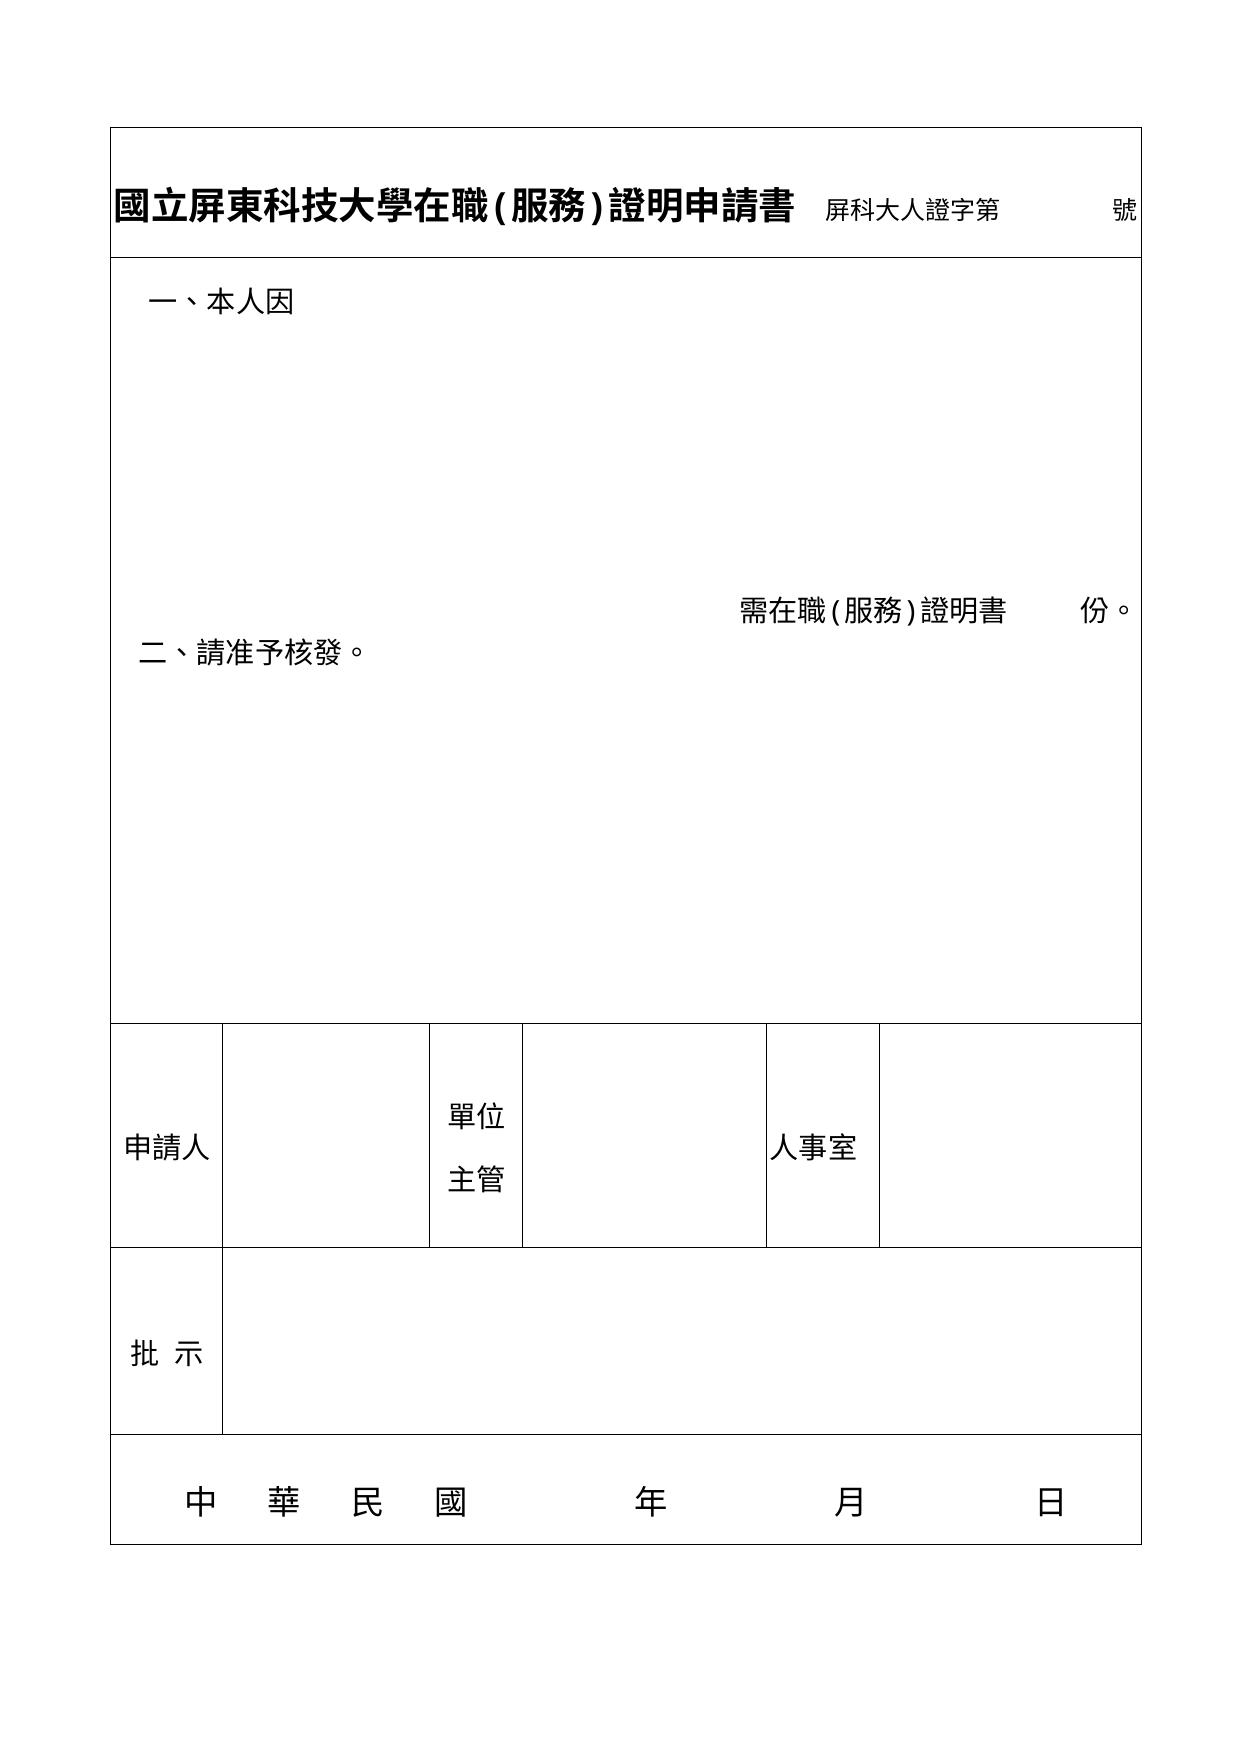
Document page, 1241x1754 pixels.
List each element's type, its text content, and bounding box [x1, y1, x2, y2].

table_cell [223, 1248, 1141, 1434]
table_header 國立屏東科技大學在職(服務)證明申請書 屏科大人證字第 號 [111, 128, 1141, 257]
table_cell 單位 主管 [430, 1024, 522, 1247]
table_cell 申請人 [111, 1024, 222, 1247]
table_cell 一、本人因 需在職(服務)證明書 份。 二、請准予核發。 [111, 258, 1141, 1023]
table_cell [880, 1024, 1141, 1247]
table_cell [523, 1024, 766, 1247]
table_cell [223, 1024, 429, 1247]
table_cell 人事室 [767, 1024, 879, 1247]
table_cell 批 示 [111, 1248, 222, 1434]
table_cell 中 華 民 國 年 月 日 [111, 1435, 1141, 1544]
